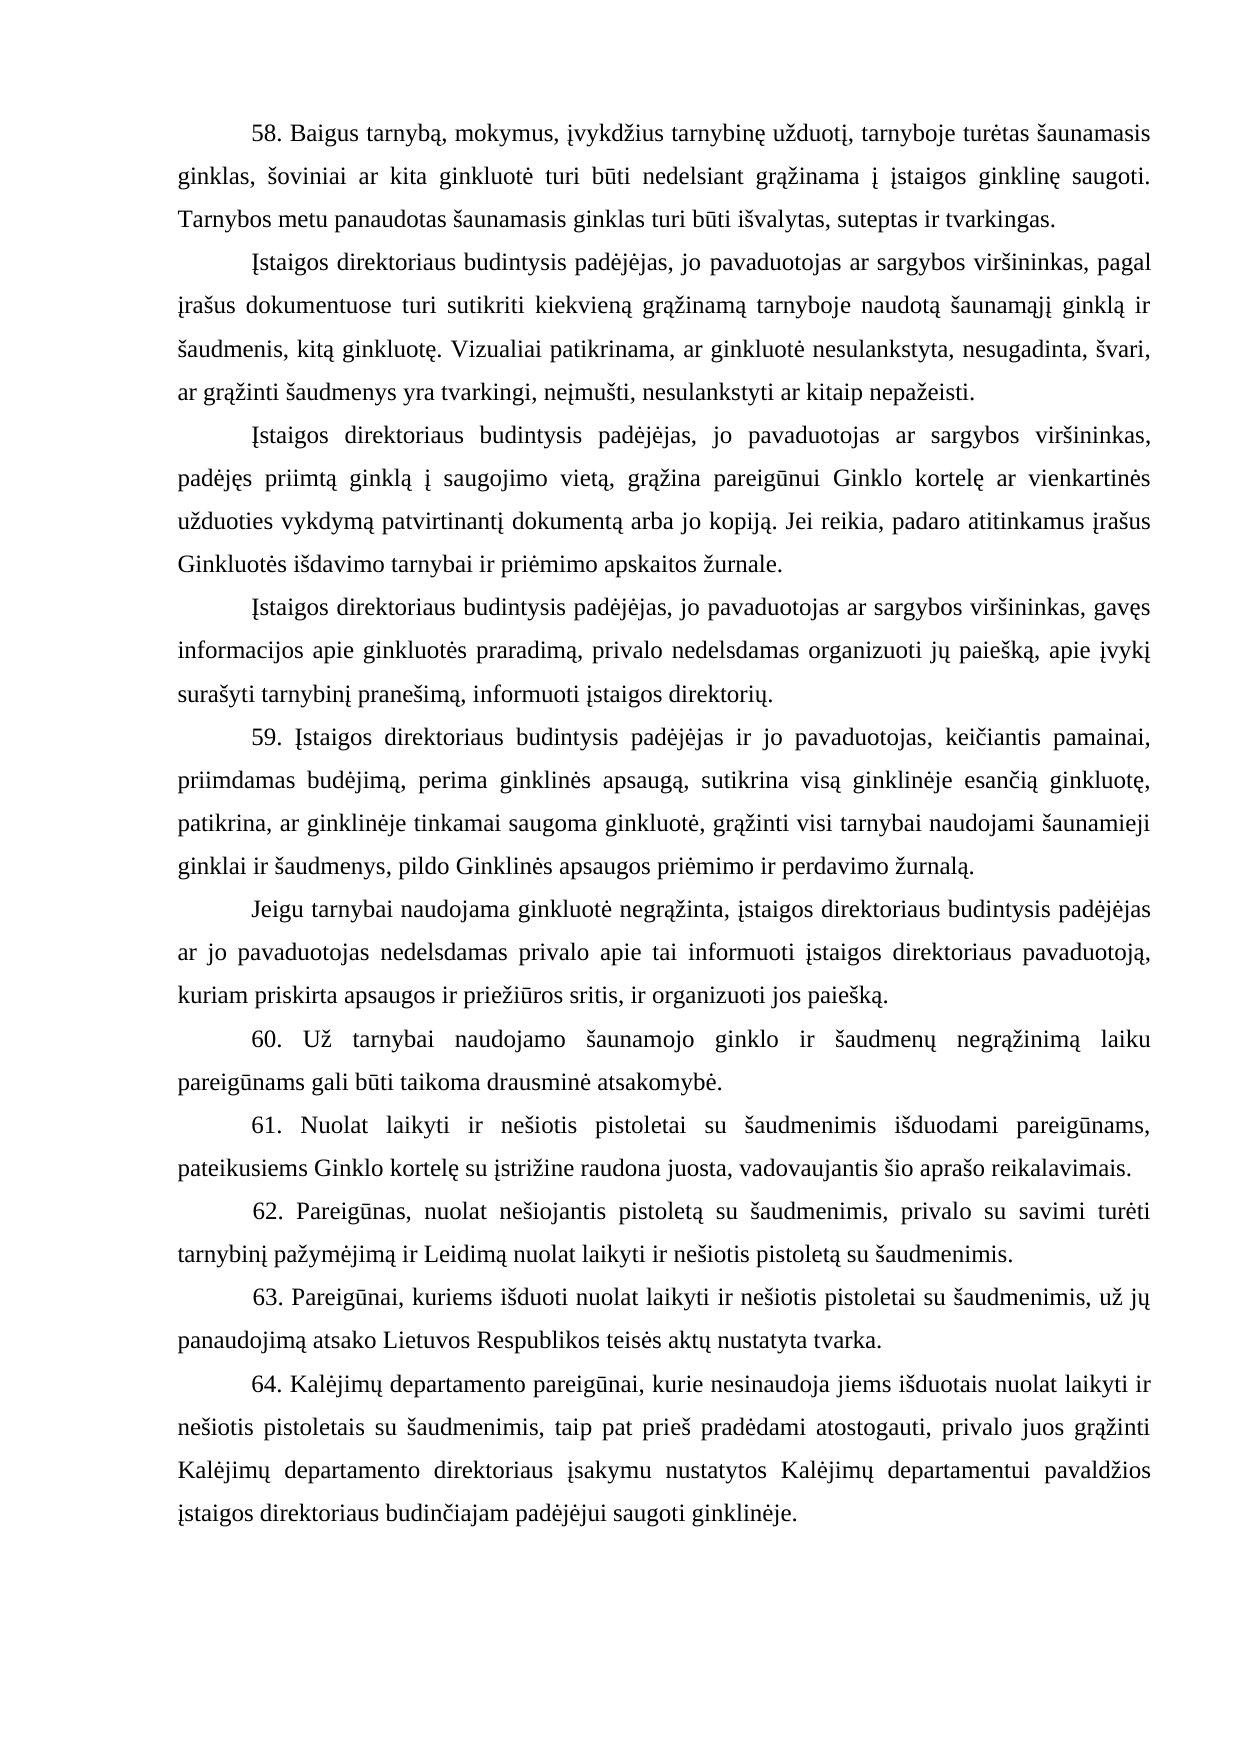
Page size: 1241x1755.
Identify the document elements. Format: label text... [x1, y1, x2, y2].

text 61. Nuolat laikyti ir nešiotis pistoletai su šaudmenimis išduodami pareigūnams, pateikusiems Ginklo kortelę su įstrižine raudona juosta, vadovaujantis šio aprašo reikalavimais. [177, 1110, 1152, 1182]
text 62. Pareigūnas, nuolat nešiojantis pistoletą su šaudmenimis, privalo su savimi turėti tarnybinį pažymėjimą ir Leidimą nuolat laikyti ir nešiotis pistoletą su šaudmenimis. [177, 1196, 1152, 1268]
text 63. Pareigūnai, kuriems išduoti nuolat laikyti ir nešiotis pistoletai su šaudmenimis, už jų panaudojimą atsako Lietuvos Respublikos teisės aktų nustatyta tvarka. [177, 1282, 1152, 1354]
text 58. Baigus tarnybą, mokymus, įvykdžius tarnybinę užduotį, tarnyboje turėtas šaunamasis ginklas, šoviniai ar kita ginkluotė turi būti nedelsiant grąžinama į įstaigos ginklinę saugoti. Tarnybos metu panaudotas šaunamasis ginklas turi būti išvalytas, suteptas ir tvarkingas. [177, 118, 1152, 233]
text Įstaigos direktoriaus budintysis padėjėjas, jo pavaduotojas ar sargybos viršininkas, padėjęs priimtą ginklą į saugojimo vietą, grąžina pareigūnui Ginklo kortelę ar vienkartinės užduoties vykdymą patvirtinantį dokumentą arba jo kopiją. Jei reikia, padaro atitinkamus įrašus Ginkluotės išdavimo tarnybai ir priėmimo apskaitos žurnale. [177, 420, 1152, 578]
text Įstaigos direktoriaus budintysis padėjėjas, jo pavaduotojas ar sargybos viršininkas, gavęs informacijos apie ginkluotės praradimą, privalo nedelsdamas organizuoti jų paiešką, apie įvykį surašyti tarnybinį pranešimą, informuoti įstaigos direktorių. [177, 592, 1152, 707]
text 59. Įstaigos direktoriaus budintysis padėjėjas ir jo pavaduotojas, keičiantis pamainai, priimdamas budėjimą, perima ginklinės apsaugą, sutikrina visą ginklinėje esančią ginkluotę, patikrina, ar ginklinėje tinkamai saugoma ginkluotė, grąžinti visi tarnybai naudojami šaunamieji ginklai ir šaudmenys, pildo Ginklinės apsaugos priėmimo ir perdavimo žurnalą. [177, 722, 1152, 880]
text Įstaigos direktoriaus budintysis padėjėjas, jo pavaduotojas ar sargybos viršininkas, pagal įrašus dokumentuose turi sutikriti kiekvieną grąžinamą tarnyboje naudotą šaunamąjį ginklą ir šaudmenis, kitą ginkluotę. Vizualiai patikrinama, ar ginkluotė nesulankstyta, nesugadinta, švari, ar grąžinti šaudmenys yra tvarkingi, neįmušti, nesulankstyti ar kitaip nepažeisti. [177, 247, 1152, 406]
text 64. Kalėjimų departamento pareigūnai, kurie nesinaudoja jiems išduotais nuolat laikyti ir nešiotis pistoletais su šaudmenimis, taip pat prieš pradėdami atostogauti, privalo juos grąžinti Kalėjimų departamento direktoriaus įsakymu nustatytos Kalėjimų departamentui pavaldžios įstaigos direktoriaus budinčiajam padėjėjui saugoti ginklinėje. [177, 1369, 1152, 1527]
text 60. Už tarnybai naudojamo šaunamojo ginklo ir šaudmenų negrąžinimą laiku pareigūnams gali būti taikoma drausminė atsakomybė. [177, 1024, 1152, 1096]
text Jeigu tarnybai naudojama ginkluotė negrąžinta, įstaigos direktoriaus budintysis padėjėjas ar jo pavaduotojas nedelsdamas privalo apie tai informuoti įstaigos direktoriaus pavaduotoją, kuriam priskirta apsaugos ir priežiūros sritis, ir organizuoti jos paiešką. [177, 894, 1152, 1009]
